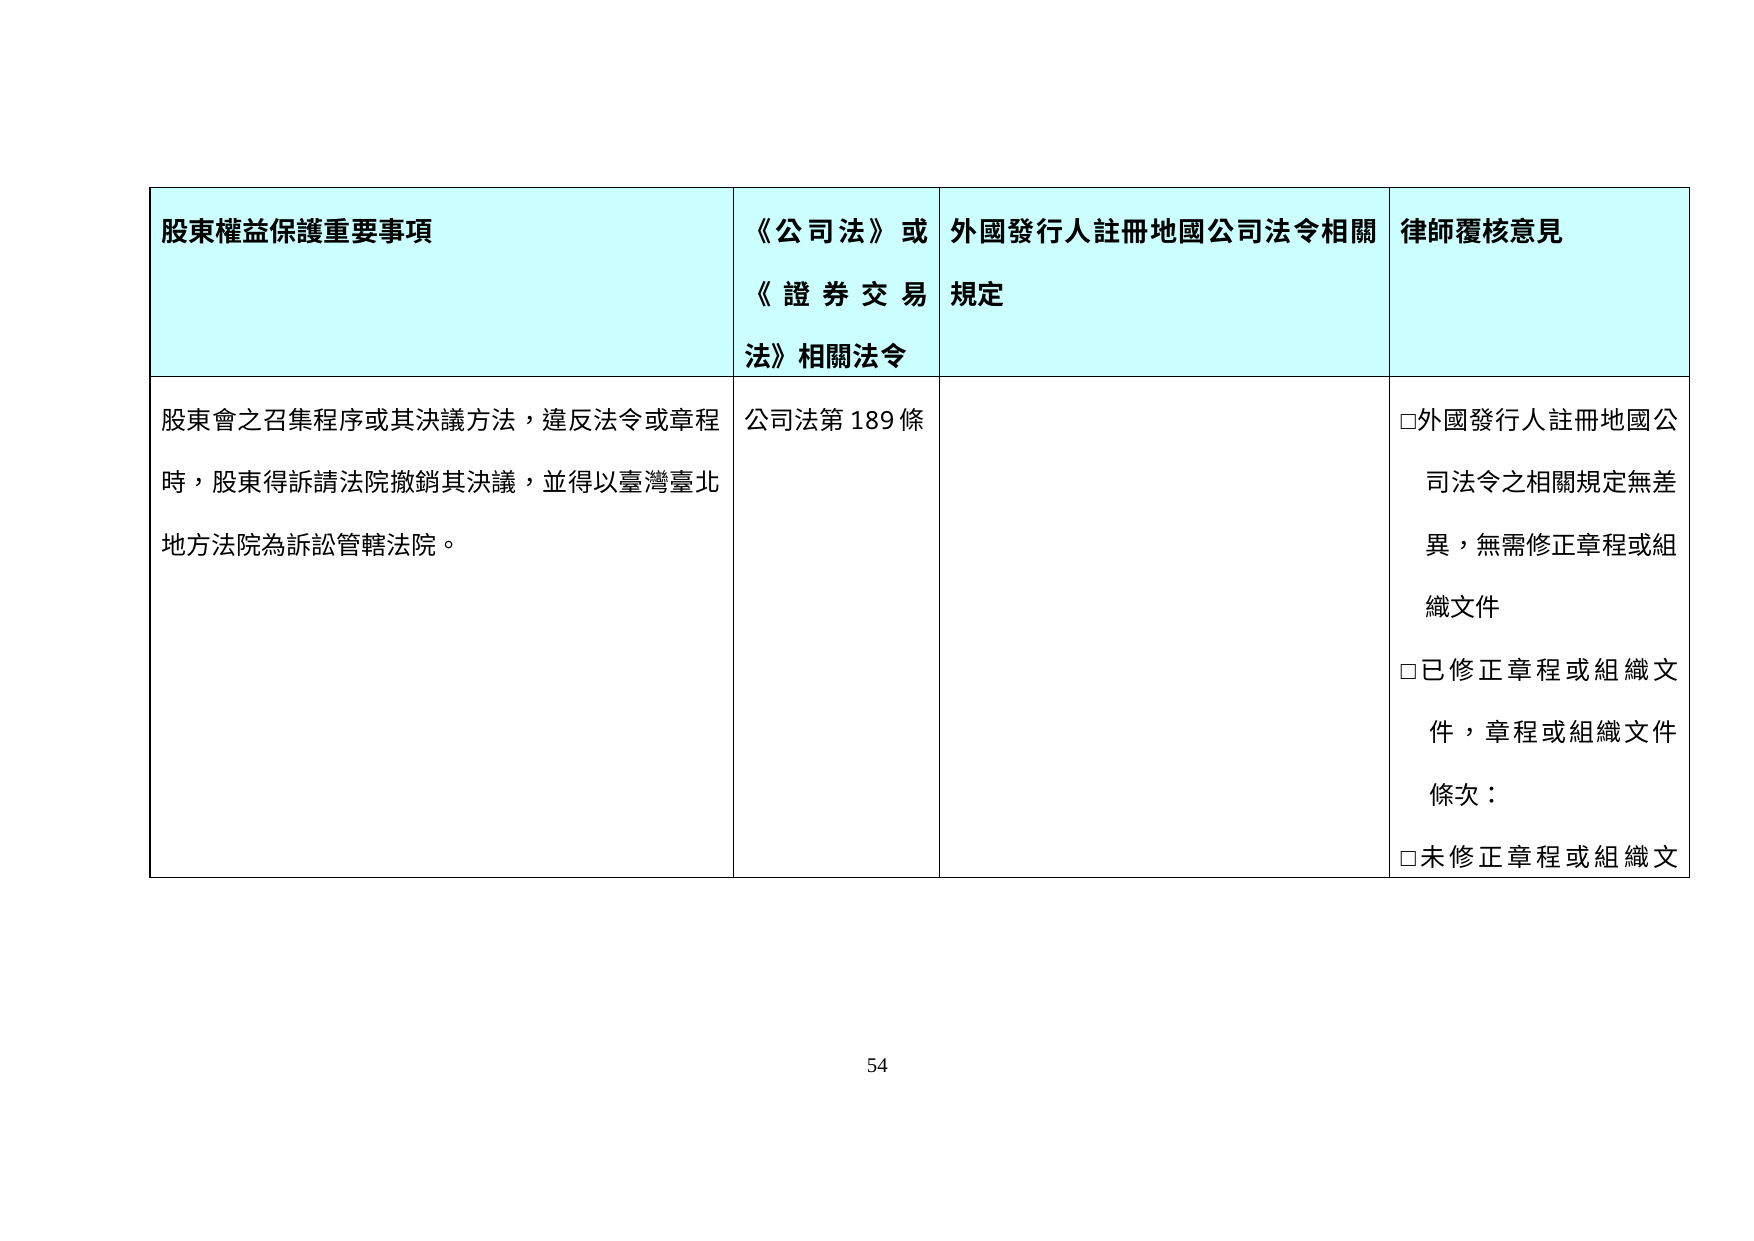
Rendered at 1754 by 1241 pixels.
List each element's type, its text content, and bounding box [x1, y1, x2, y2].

table_header 《公司法》或《證券交易法》相關法令 [734, 188, 939, 376]
table_header 股東權益保護重要事項 [151, 188, 733, 376]
table_cell □外國發行人註冊地國公司法令之相關規定無差異，無需修正章程或組織文件 □已修正章程或組織文件，章程或組織文件條次： □未修正章程或組織文 [1390, 377, 1689, 877]
table_cell 公司法第189條 [734, 377, 939, 877]
table_cell [940, 377, 1389, 877]
table_header 外國發行人註冊地國公司法令相關規定 [940, 188, 1389, 376]
table_header 律師覆核意見 [1390, 188, 1689, 376]
table_cell 股東會之召集程序或其決議方法，違反法令或章程時，股東得訴請法院撤銷其決議，並得以臺灣臺北地方法院為訴訟管轄法院。 [151, 377, 733, 877]
